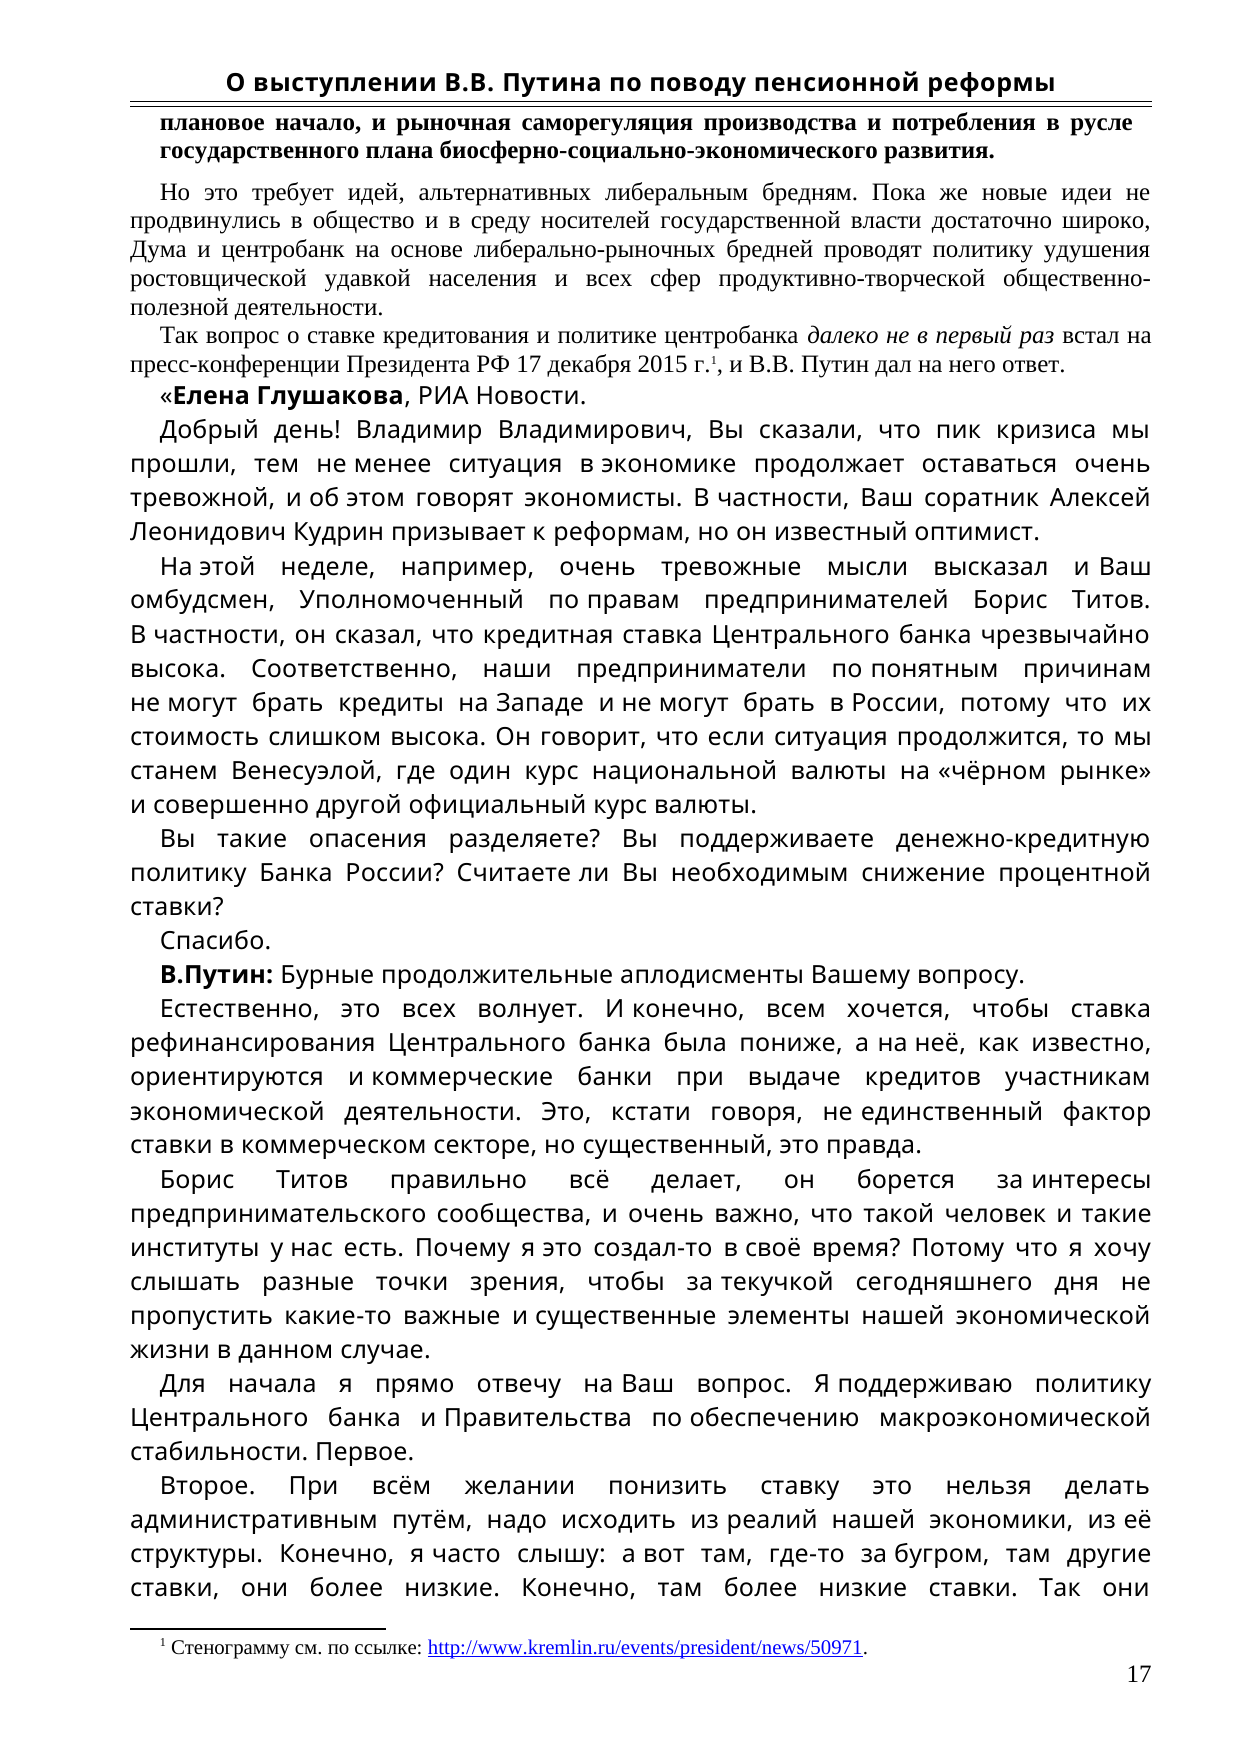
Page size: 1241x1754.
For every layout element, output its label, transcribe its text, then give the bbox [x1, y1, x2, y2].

text Стенограмму см. по ссылке: http://www.kremlin.ru/events/president/news/50971. [130, 1635, 1152, 1659]
text Вы такие опасения разделяете? Вы поддерживаете денежно-кредитную политику Банка России? Считаете ли Вы необходимым снижение процентной ставки? [130, 821, 1152, 923]
text Добрый день! Владимир Владимирович, Вы сказали, что пик кризиса мы прошли, тем не менее ситуация в экономике продолжает оставаться очень тревожной, и об этом говорят экономисты. В частности, Ваш соратник Алексей Леонидович Кудрин призывает к реформам, но он известный оптимист. [130, 412, 1152, 548]
text Борис Титов правильно всё делает, он борется за интересы предпринимательского сообщества, и очень важно, что такой человек и такие институты у нас есть. Почему я это создал‑то в своё время? Потому что я хочу слышать разные точки зрения, чтобы за текучкой сегодняшнего дня не пропустить какие‑то важные и существенные элементы нашей экономической жизни в данном случае. [130, 1161, 1152, 1366]
text В.Путин: Бурные продолжительные аплодисменты Вашему вопросу. [130, 957, 1152, 991]
text Но это требует идей, альтернативных либеральным бредням. Пока же новые идеи не продвинулись в общество и в среду носителей государственной власти достаточно широко, Дума и центробанк на основе либерально-рыночных бредней проводят политику удушения ростовщической удавкой населения и всех сфер продуктивно-творческой общественно-полезной деятельности. [130, 177, 1152, 320]
text «Елена Глушакова, РИА Новости. [130, 378, 1152, 412]
text Естественно, это всех волнует. И конечно, всем хочется, чтобы ставка рефинансирования Центрального банка была пониже, а на неё, как известно, ориентируются и коммерческие банки при выдаче кредитов участникам экономической деятельности. Это, кстати говоря, не единственный фактор ставки в коммерческом секторе, но существенный, это правда. [130, 991, 1152, 1161]
text Так вопрос о ставке кредитования и политике центробанка далеко не в первый раз встал на пресс-конференции Президента РФ 17 декабря 2015 г., и В.В. Путин дал на него ответ. [130, 320, 1152, 378]
text Второе. При всём желании понизить ставку это нельзя делать административным путём, надо исходить из реалий нашей экономики, из её структуры. Конечно, я часто слышу: а вот там, где‑то за бугром, там другие ставки, они более низкие. Конечно, там более низкие ставки. Так они [130, 1468, 1152, 1604]
text Спасибо. [130, 923, 1152, 957]
text плановое начало, и рыночная саморегуляция производства и потребления в русле государственного плана биосферно-социально-экономического развития. [159, 107, 1134, 164]
text Для начала я прямо отвечу на Ваш вопрос. Я поддерживаю политику Центрального банка и Правительства по обеспечению макроэкономической стабильности. Первое. [130, 1366, 1152, 1468]
text На этой неделе, например, очень тревожные мысли высказал и Ваш омбудсмен, Уполномоченный по правам предпринимателей Борис Титов. В частности, он сказал, что кредитная ставка Центрального банка чрезвычайно высока. Соответственно, наши предприниматели по понятным причинам не могут брать кредиты на Западе и не могут брать в России, потому что их стоимость слишком высока. Он говорит, что если ситуация продолжится, то мы станем Венесуэлой, где один курс национальной валюты на «чёрном рынке» и совершенно другой официальный курс валюты. [130, 548, 1152, 821]
